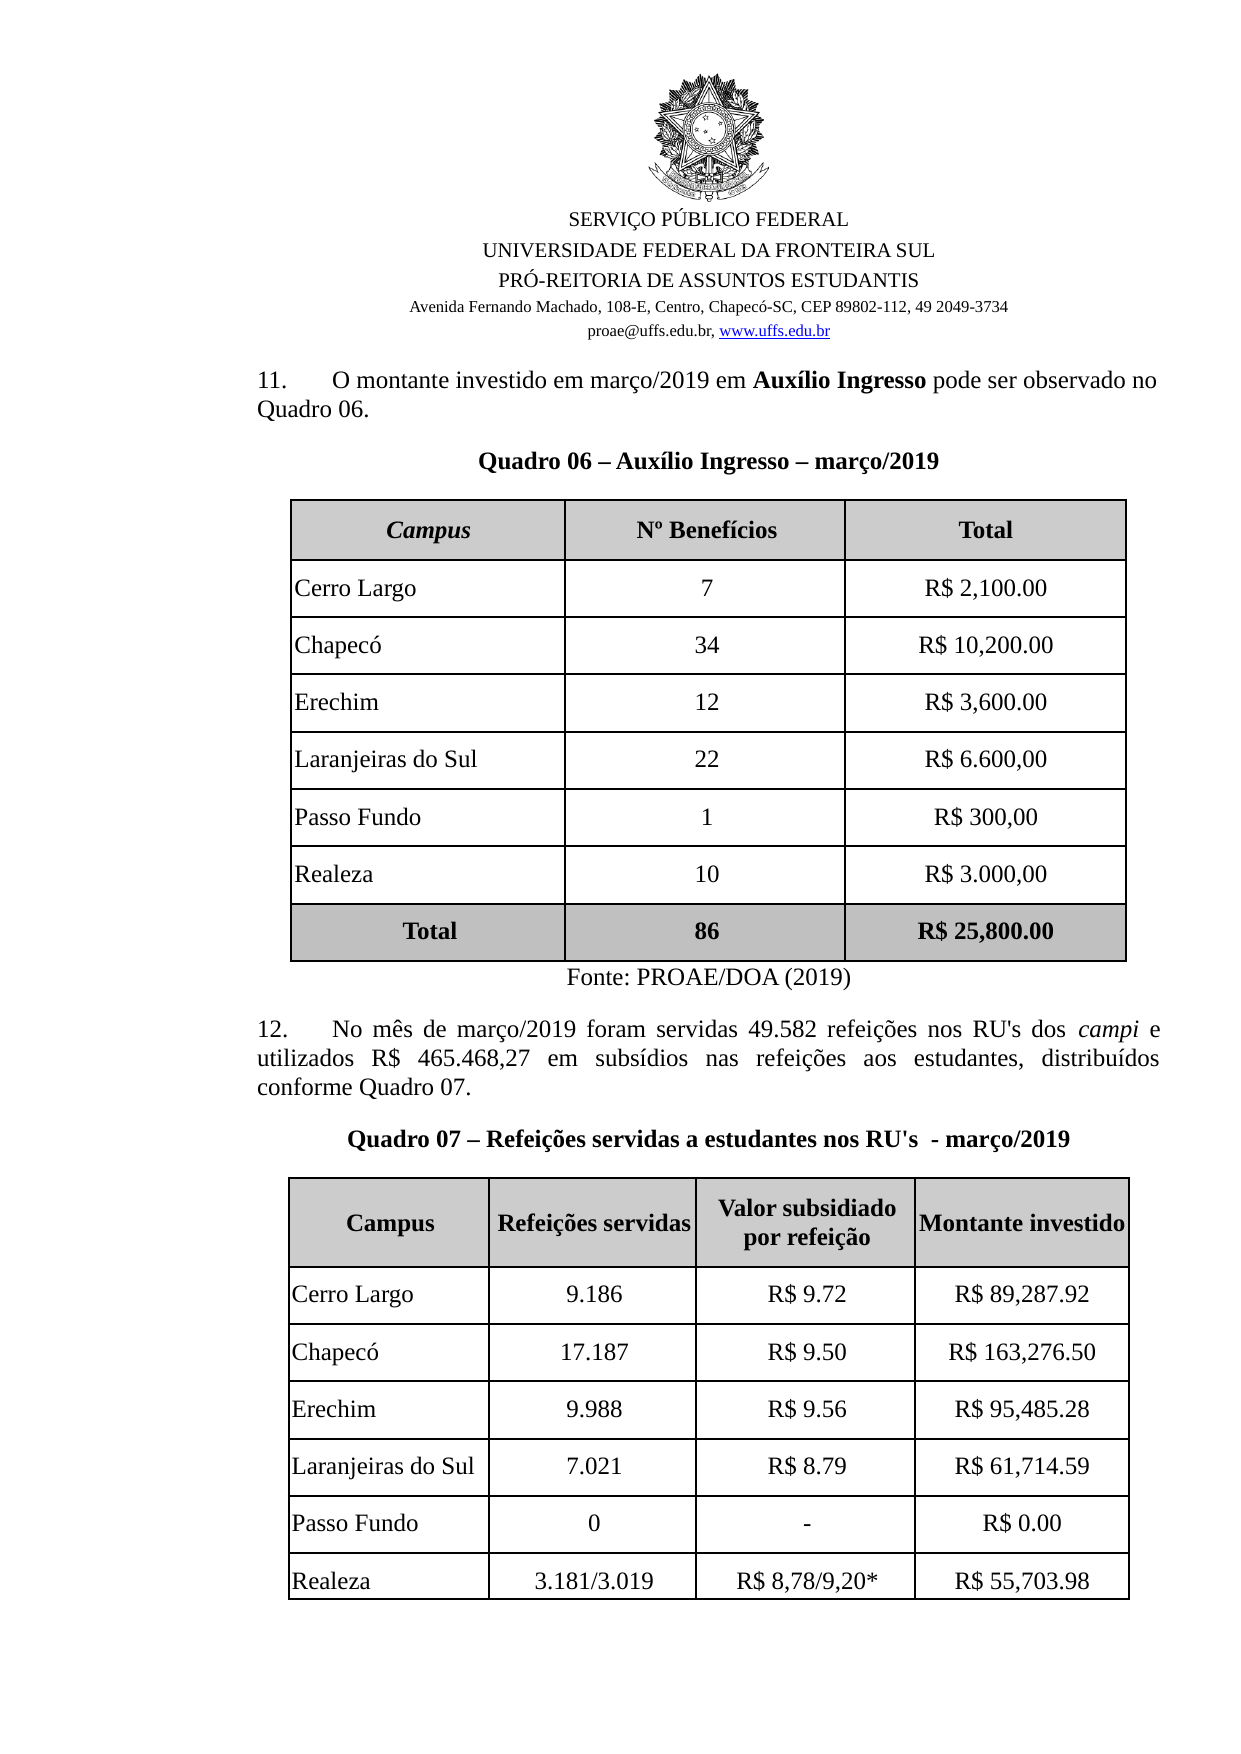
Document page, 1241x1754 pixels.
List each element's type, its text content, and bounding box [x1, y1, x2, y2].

table_cell 12 [566, 675, 844, 731]
table_header Campus [292, 501, 564, 559]
table_cell R$ 8,79 [697, 1440, 914, 1495]
table_cell - [697, 1497, 914, 1552]
table_cell 9.186 [490, 1268, 695, 1323]
table_cell R$ 55.703,98 [916, 1554, 1128, 1597]
text 12. No mês de março/2019 foram servidas 49.582 refeições nos RU's dos campi e utilizados R$ 465.468,27 em subsídios nas refeições aos estudantes, distribuídos conforme Quadro 07. [257, 1014, 1161, 1101]
table_cell R$ 3.600,00 [846, 675, 1125, 731]
table_cell R$ 10.200,00 [846, 618, 1125, 673]
table_cell Erechim [290, 1382, 488, 1437]
table_cell Chapecó [290, 1325, 488, 1380]
table_cell Passo Fundo [292, 790, 564, 845]
table_cell 34 [566, 618, 844, 673]
table_cell 1 [566, 790, 844, 845]
table_cell R$ 6.600,00 [846, 733, 1125, 788]
table_cell R$ 0,00 [916, 1497, 1128, 1552]
table_header Valor subsidiado por refeição [697, 1179, 914, 1266]
table_cell 0 [490, 1497, 695, 1552]
table_cell R$ 95.485,28 [916, 1382, 1128, 1437]
table_cell Realeza [290, 1554, 488, 1597]
table_cell Realeza [292, 847, 564, 902]
text 11. O montante investido em março/2019 em Auxílio Ingresso pode ser observado no Quadro 06. [257, 365, 1161, 422]
text Fonte: PROAE/DOA (2019) [257, 962, 1161, 991]
table_cell 10 [566, 847, 844, 902]
table_cell R$ 89.287,92 [916, 1268, 1128, 1323]
text Quadro 07 – Refeições servidas a estudantes nos RU's - março/2019 [257, 1124, 1161, 1153]
table_cell 7.021 [490, 1440, 695, 1495]
table_cell R$ 61.714,59 [916, 1440, 1128, 1495]
text Quadro 06 – Auxílio Ingresso – março/2019 [257, 446, 1161, 475]
table_cell Cerro Largo [290, 1268, 488, 1323]
table_cell R$ 300,00 [846, 790, 1125, 845]
table_cell Laranjeiras do Sul [290, 1440, 488, 1495]
table_header Total [846, 501, 1125, 559]
table_cell 86 [566, 905, 844, 960]
table_header Refeições servidas [490, 1179, 695, 1266]
table_cell R$ 9,50 [697, 1325, 914, 1380]
table_header Campus [290, 1179, 488, 1266]
table_cell R$ 25.800,00 [846, 905, 1125, 960]
table_cell Total [292, 905, 564, 960]
table_cell Erechim [292, 675, 564, 731]
table_cell 22 [566, 733, 844, 788]
table_cell R$ 163.276,50 [916, 1325, 1128, 1380]
table_cell Passo Fundo [290, 1497, 488, 1552]
table_cell R$ 9,72 [697, 1268, 914, 1323]
table_cell 17.187 [490, 1325, 695, 1380]
table_cell 3.181/3.019 [490, 1554, 695, 1597]
table_cell 9.988 [490, 1382, 695, 1437]
table_cell 7 [566, 561, 844, 616]
table_cell Chapecó [292, 618, 564, 673]
table_cell R$ 3.000,00 [846, 847, 1125, 902]
table_cell R$ 9,56 [697, 1382, 914, 1437]
table_cell R$ 2.100,00 [846, 561, 1125, 616]
table_header Montante investido [916, 1179, 1128, 1266]
table_cell Cerro Largo [292, 561, 564, 616]
table_cell R$ 8,78/9,20* [697, 1554, 914, 1597]
table_cell Laranjeiras do Sul [292, 733, 564, 788]
table_header Nº Benefícios [566, 501, 844, 559]
